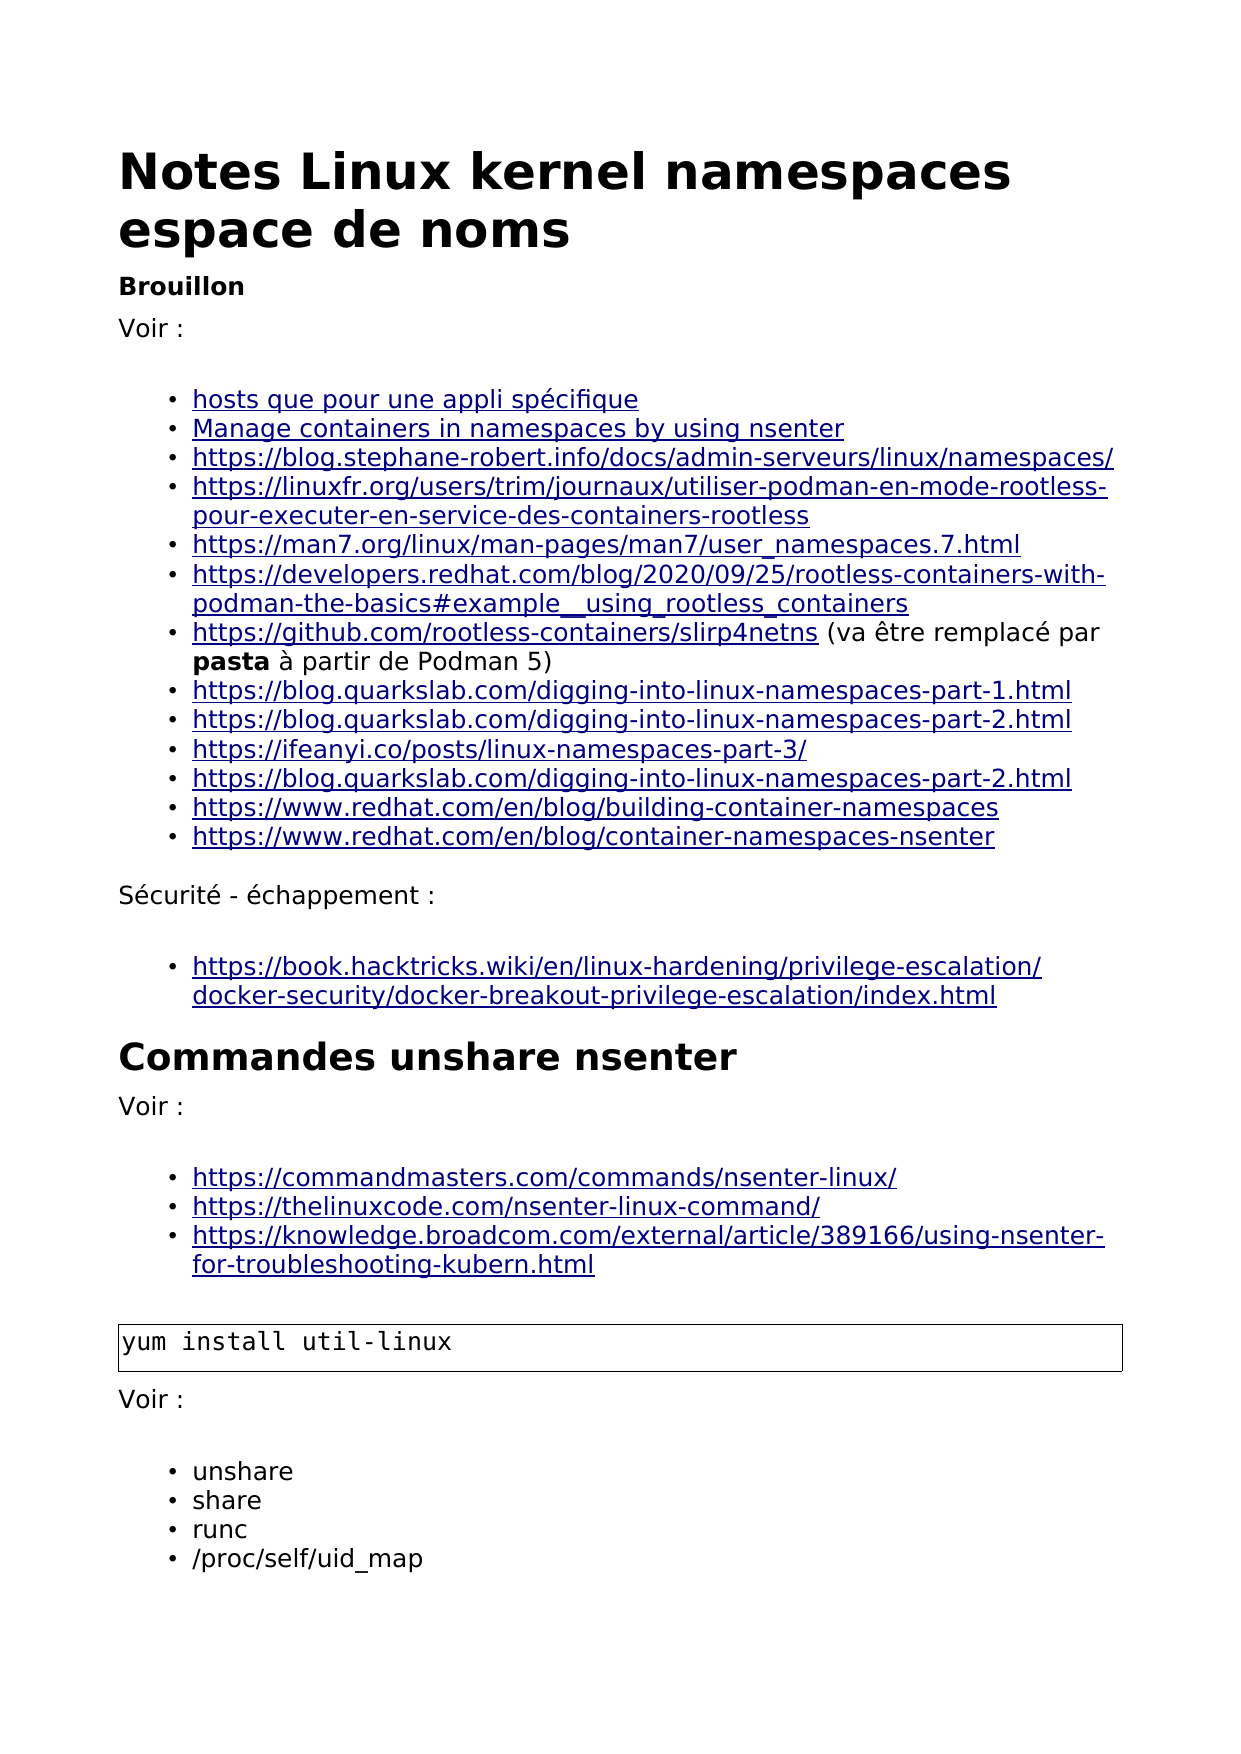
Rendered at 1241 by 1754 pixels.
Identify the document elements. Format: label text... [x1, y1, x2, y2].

list unshare [177, 1457, 1122, 1486]
list https://book.hacktricks.wiki/en/linux-hardening/privilege-escalation/docker-security/docker-breakout-privilege-escalation/index.html [177, 952, 1122, 1011]
list hosts que pour une appli spécifique [177, 385, 1122, 414]
list https://knowledge.broadcom.com/external/article/389166/using-nsenter-for-troubleshooting-kubern.html [177, 1221, 1122, 1279]
list share [177, 1486, 1122, 1515]
list /proc/self/uid_map [177, 1544, 1122, 1573]
list https://www.redhat.com/en/blog/building-container-namespaces [177, 793, 1122, 822]
subtitle Notes Linux kernel namespaces espace de noms [118, 143, 1122, 259]
list https://commandmasters.com/commands/nsenter-linux/ [177, 1163, 1122, 1192]
list https://blog.quarkslab.com/digging-into-linux-namespaces-part-2.html [177, 764, 1122, 793]
text Voir : [118, 1386, 1122, 1415]
list https://www.redhat.com/en/blog/container-namespaces-nsenter [177, 822, 1122, 852]
list https://blog.stephane-robert.info/docs/admin-serveurs/linux/namespaces/ [177, 443, 1122, 472]
table_header yum install util-linux [119, 1325, 1122, 1371]
list Manage containers in namespaces by using nsenter [177, 414, 1122, 443]
list https://linuxfr.org/users/trim/journaux/utiliser-podman-en-mode-rootless-pour-executer-en-service-des-containers-rootless [177, 472, 1122, 531]
list runc [177, 1515, 1122, 1544]
text Brouillon [118, 272, 1122, 301]
list https://blog.quarkslab.com/digging-into-linux-namespaces-part-2.html [177, 706, 1122, 735]
list https://man7.org/linux/man-pages/man7/user_namespaces.7.html [177, 531, 1122, 560]
list https://blog.quarkslab.com/digging-into-linux-namespaces-part-1.html [177, 677, 1122, 706]
list https://thelinuxcode.com/nsenter-linux-command/ [177, 1192, 1122, 1221]
text Voir : [118, 314, 1122, 343]
text Sécurité - échappement : [118, 881, 1122, 910]
subtitle Commandes unshare nsenter [118, 1036, 1122, 1079]
list https://developers.redhat.com/blog/2020/09/25/rootless-containers-with-podman-the-basics#example__using_rootless_containers [177, 560, 1122, 618]
list https://github.com/rootless-containers/slirp4netns (va être remplacé par pasta à partir de Podman 5) [177, 618, 1122, 677]
list https://ifeanyi.co/posts/linux-namespaces-part-3/ [177, 735, 1122, 764]
text Voir : [118, 1092, 1122, 1121]
